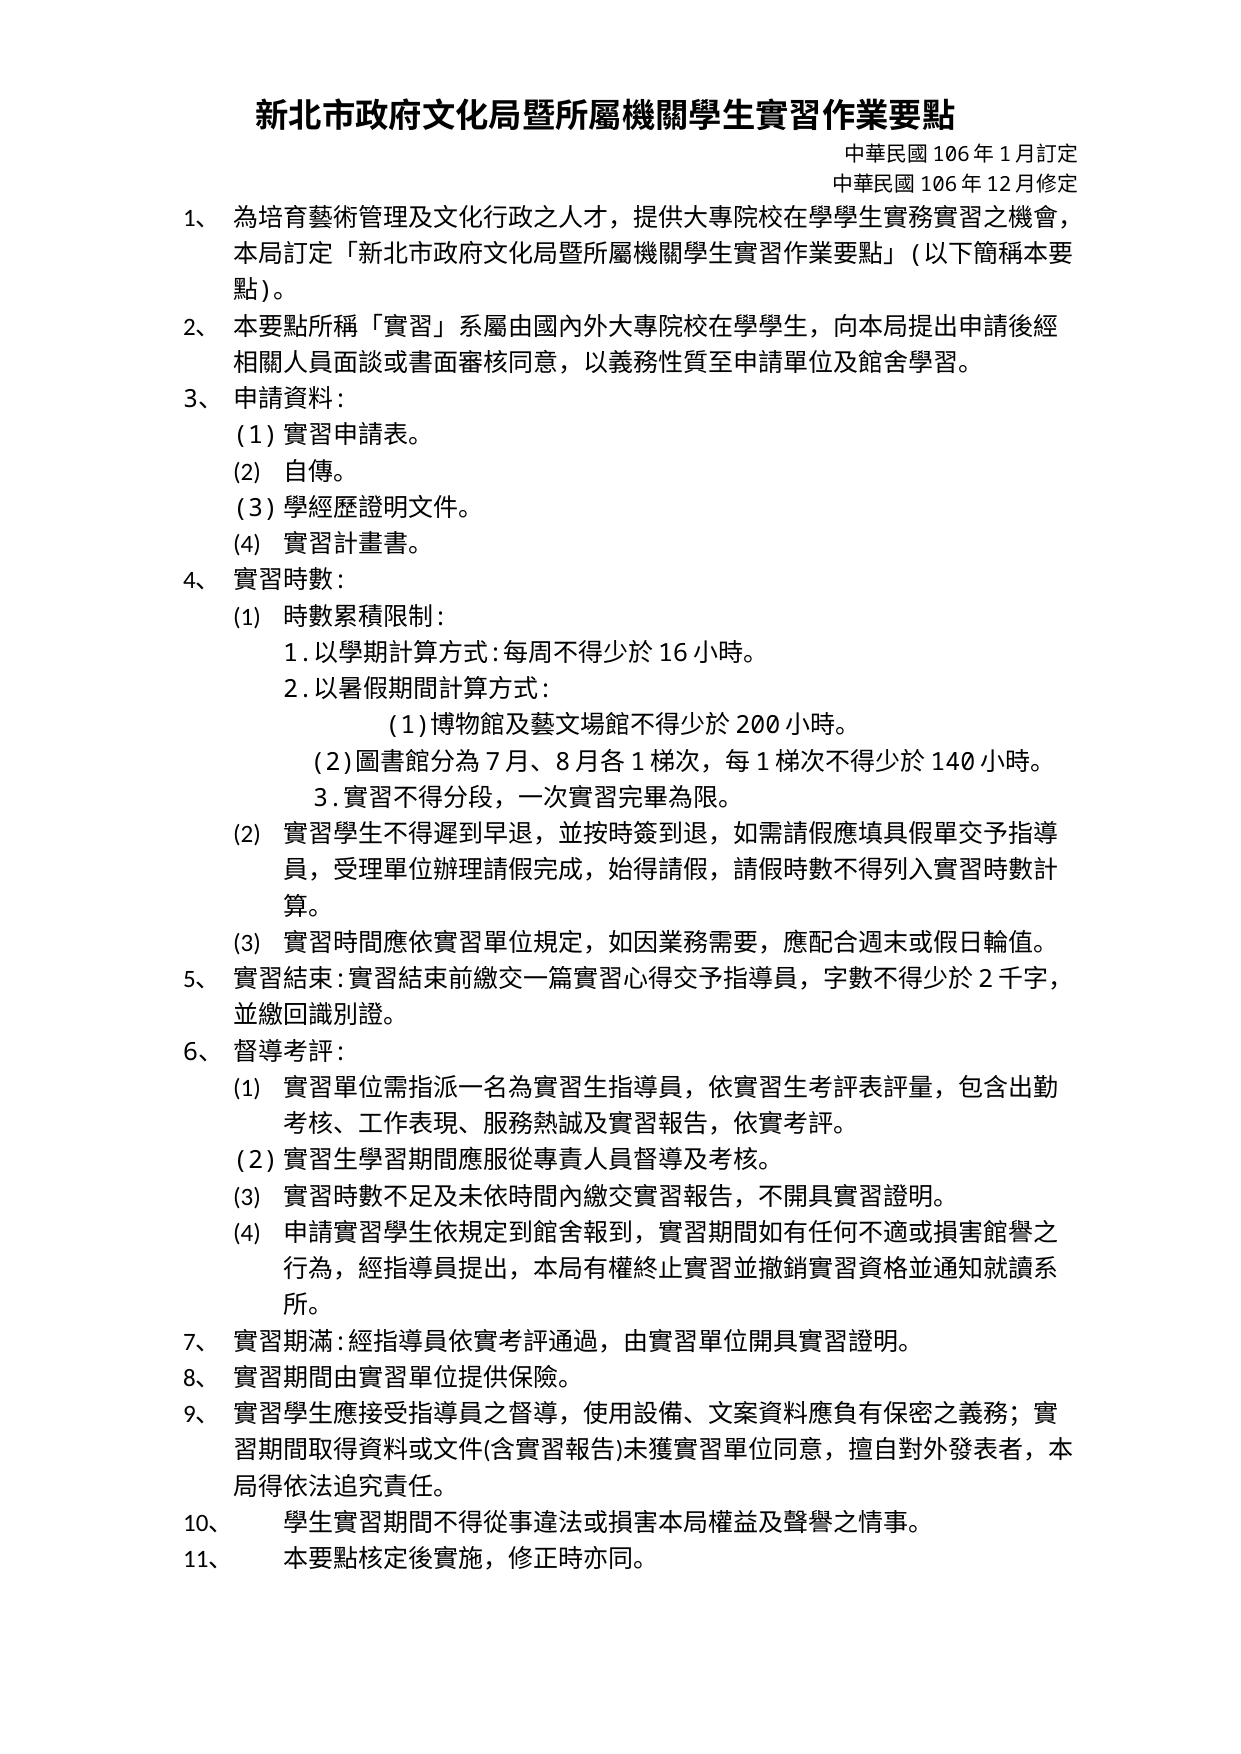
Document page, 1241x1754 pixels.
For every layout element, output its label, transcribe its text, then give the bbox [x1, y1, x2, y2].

list 督導考評: [183, 1031, 1078, 1067]
list 本要點核定後實施，修正時亦同。 [183, 1539, 1078, 1575]
list 實習時數不足及未依時間內繳交實習報告，不開具實習證明。 [233, 1176, 1078, 1212]
list 實習結束:實習結束前繳交一篇實習心得交予指導員，字數不得少於2千字，並繳回識別證。 [183, 959, 1078, 1031]
list 為培育藝術管理及文化行政之人才，提供大專院校在學學生實務實習之機會，本局訂定「新北市政府文化局暨所屬機關學生實習作業要點」(以下簡稱本要點)。 [183, 197, 1078, 306]
list 實習學生應接受指導員之督導，使用設備、文案資料應負有保密之義務；實習期間取得資料或文件(含實習報告)未獲實習單位同意，擅自對外發表者，本局得依法追究責任。 [183, 1394, 1078, 1502]
list 自傳。 [233, 451, 1078, 487]
list 學生實習期間不得從事違法或損害本局權益及聲譽之情事。 [183, 1502, 1078, 1539]
text 中華民國106年1月訂定 [194, 137, 1078, 167]
list 實習期滿:經指導員依實考評通過，由實習單位開具實習證明。 [183, 1321, 1078, 1357]
list 實習計畫書。 [233, 524, 1078, 560]
text 3.實習不得分段，一次實習完畢為限。 [133, 777, 1078, 814]
list 圖書館分為7月、8月各1梯次，每1梯次不得少於140小時。 [310, 741, 1078, 777]
list 實習申請表。 [233, 415, 1078, 451]
list 本要點所稱「實習」系屬由國內外大專院校在學學生，向本局提出申請後經相關人員面談或書面審核同意，以義務性質至申請單位及館舍學習。 [183, 306, 1078, 379]
list 申請實習學生依規定到館舍報到，實習期間如有任何不適或損害館譽之行為，經指導員提出，本局有權終止實習並撤銷實習資格並通知就讀系所。 [233, 1212, 1078, 1321]
list 實習時間應依實習單位規定，如因業務需要，應配合週末或假日輪值。 [233, 922, 1078, 959]
list 實習學生不得遲到早退，並按時簽到退，如需請假應填具假單交予指導員，受理單位辦理請假完成，始得請假，請假時數不得列入實習時數計算。 [233, 814, 1078, 922]
list 申請資料: [183, 379, 1078, 415]
text 中華民國106年12月修定 [194, 167, 1078, 197]
list 學經歷證明文件。 [233, 487, 1078, 524]
list 實習單位需指派一名為實習生指導員，依實習生考評表評量，包含出勤考核、工作表現、服務熱誠及實習報告，依實考評。 [233, 1067, 1078, 1140]
list 實習時數: [183, 560, 1078, 596]
list 2.以暑假期間計算方式: [283, 669, 1078, 705]
text 新北市政府文化局暨所屬機關學生實習作業要點 [133, 89, 1078, 137]
list 1.以學期計算方式:每周不得少於16小時。 [283, 632, 1078, 669]
list 時數累積限制: [233, 596, 1078, 632]
list 實習生學習期間應服從專責人員督導及考核。 [233, 1140, 1078, 1176]
list 實習期間由實習單位提供保險。 [183, 1357, 1078, 1394]
list 博物館及藝文場館不得少於200小時。 [385, 705, 1078, 741]
